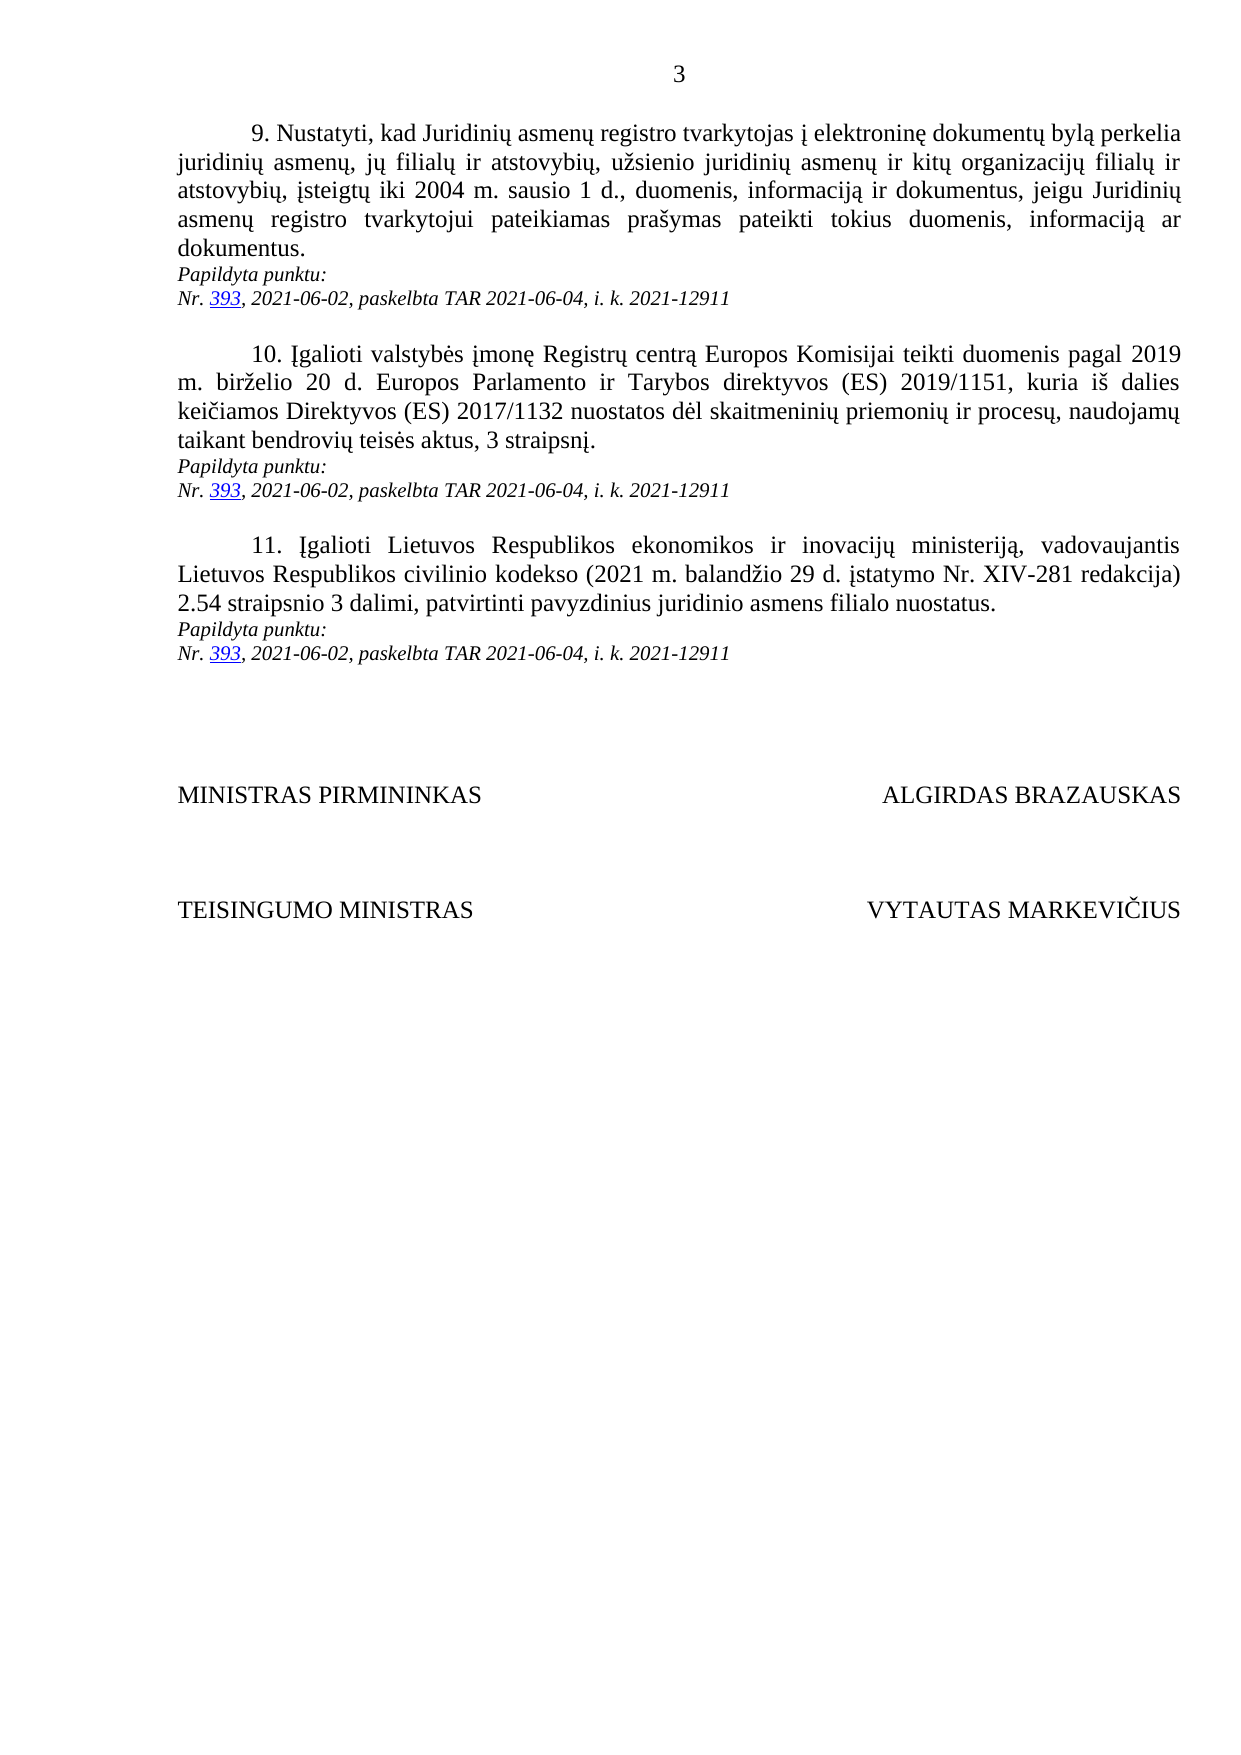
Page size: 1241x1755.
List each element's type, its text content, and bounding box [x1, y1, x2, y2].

text Papildyta punktu: [177, 262, 1181, 286]
text 10. Įgalioti valstybės įmonę Registrų centrą Europos Komisijai teikti duomenis pagal 2019 m. birželio 20 d. Europos Parlamento ir Tarybos direktyvos (ES) 2019/1151, kuria iš dalies keičiamos Direktyvos (ES) 2017/1132 nuostatos dėl skaitmeninių priemonių ir procesų, naudojamų taikant bendrovių teisės aktus, 3 straipsnį. [177, 339, 1181, 454]
text 9. Nustatyti, kad Juridinių asmenų registro tvarkytojas į elektroninę dokumentų bylą perkelia juridinių asmenų, jų filialų ir atstovybių, užsienio juridinių asmenų ir kitų organizacijų filialų ir atstovybių, įsteigtų iki 2004 m. sausio 1 d., duomenis, informaciją ir dokumentus, jeigu Juridinių asmenų registro tvarkytojui pateikiamas prašymas pateikti tokius duomenis, informaciją ar dokumentus. [177, 118, 1181, 262]
text Papildyta punktu: [177, 617, 1181, 641]
text 11. Įgalioti Lietuvos Respublikos ekonomikos ir inovacijų ministeriją, vadovaujantis Lietuvos Respublikos civilinio kodekso (2021 m. balandžio 29 d. įstatymo Nr. XIV-281 redakcija) 2.54 straipsnio 3 dalimi, patvirtinti pavyzdinius juridinio asmens filialo nuostatus. [177, 531, 1181, 617]
text Nr. 393, 2021-06-02, paskelbta TAR 2021-06-04, i. k. 2021-12911 [177, 286, 1181, 310]
text Papildyta punktu: [177, 454, 1181, 478]
text MINISTRAS PIRMININKAS ALGIRDAS BRAZAUSKAS [177, 780, 1181, 809]
text Nr. 393, 2021-06-02, paskelbta TAR 2021-06-04, i. k. 2021-12911 [177, 641, 1181, 665]
text Nr. 393, 2021-06-02, paskelbta TAR 2021-06-04, i. k. 2021-12911 [177, 478, 1181, 502]
text TEISINGUMO MINISTRAS VYTAUTAS MARKEVIČIUS [177, 895, 1181, 924]
